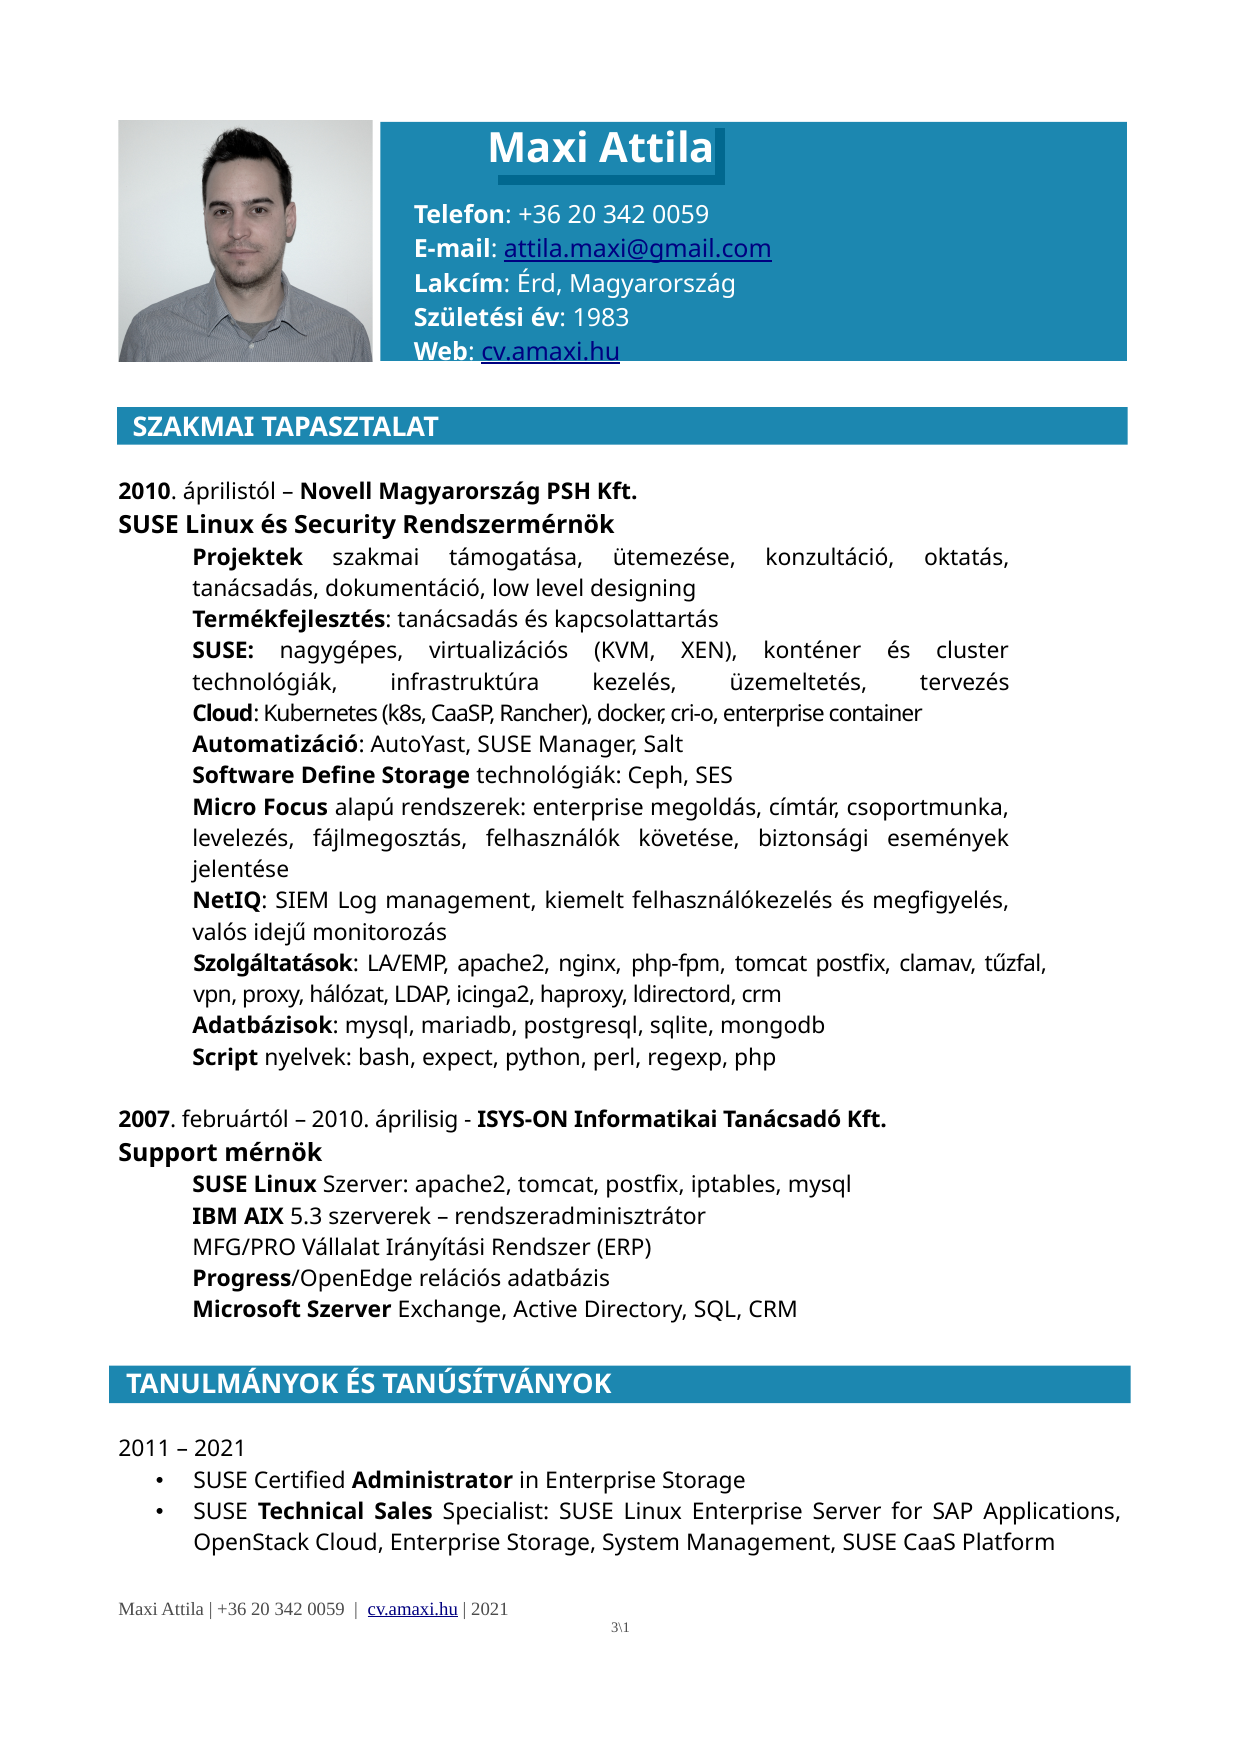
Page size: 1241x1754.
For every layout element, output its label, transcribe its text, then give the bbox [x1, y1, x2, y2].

text 2011 – 2021 [118, 1432, 1010, 1464]
text Web: cv.amaxi.hu [118, 333, 1010, 367]
text Termékfejlesztés: tanácsadás és kapcsolattartás [192, 603, 1010, 634]
text Micro Focus alapú rendszerek: enterprise megoldás, címtár, csoportmunka, levelezés, fájlmegosztás, felhasználók követése, biztonsági események jelentése [192, 791, 1010, 884]
picture [118, 120, 373, 362]
text Automatizáció: AutoYast, SUSE Manager, Salt [192, 728, 1010, 759]
text Progress/OpenEdge relációs adatbázis [192, 1262, 1010, 1293]
text MFG/PRO Vállalat Irányítási Rendszer (ERP) [192, 1231, 1010, 1262]
list SUSE Technical Sales Specialist: SUSE Linux Enterprise Server for SAP Applications, OpenStack Cloud, Enterprise Storage, System Management, SUSE CaaS Platform [156, 1495, 1122, 1557]
list SUSE Certified Administrator in Enterprise Storage [156, 1464, 1122, 1495]
text 2007. februártól – 2010. áprilisig - ISYS-ON Informatikai Tanácsadó Kft. [118, 1103, 1010, 1134]
text Microsoft Szerver Exchange, Active Directory, SQL, CRM [192, 1293, 1010, 1324]
text SUSE Linux és Security Rendszermérnök [118, 506, 1010, 541]
text SUSE Linux Szerver: apache2, tomcat, postfix, iptables, mysql [192, 1168, 1010, 1199]
text IBM AIX 5.3 szerverek – rendszeradminisztrátor [192, 1199, 1010, 1231]
text SUSE: nagygépes, virtualizációs (KVM, XEN), konténer és cluster technológiák, infrastruktúra kezelés, üzemeltetés, tervezés Cloud: Kubernetes (k8s, CaaSP, Rancher), docker, cri-o, enterprise container [192, 634, 1010, 728]
text Software Define Storage technológiák: Ceph, SES [192, 759, 1010, 791]
text Support mérnök [118, 1134, 1010, 1168]
text Projektek szakmai támogatása, ütemezése, konzultáció, oktatás, tanácsadás, dokumentáció, low level designing [192, 541, 1010, 603]
text Szolgáltatások: LA/EMP, apache2, nginx, php-fpm, tomcat postfix, clamav, tűzfal, vpn, proxy, hálózat, LDAP, icinga2, haproxy, ldirectord, crm [193, 947, 1047, 1009]
text Adatbázisok: mysql, mariadb, postgresql, sqlite, mongodb [192, 1009, 1010, 1041]
text 2010. áprilistól – Novell Magyarország PSH Kft. [118, 475, 1010, 506]
text Script nyelvek: bash, expect, python, perl, regexp, php [192, 1041, 1010, 1072]
text NetIQ: SIEM Log management, kiemelt felhasználókezelés és megfigyelés, valós idejű monitorozás [192, 884, 1010, 947]
text Maxi Attila [118, 118, 1010, 185]
